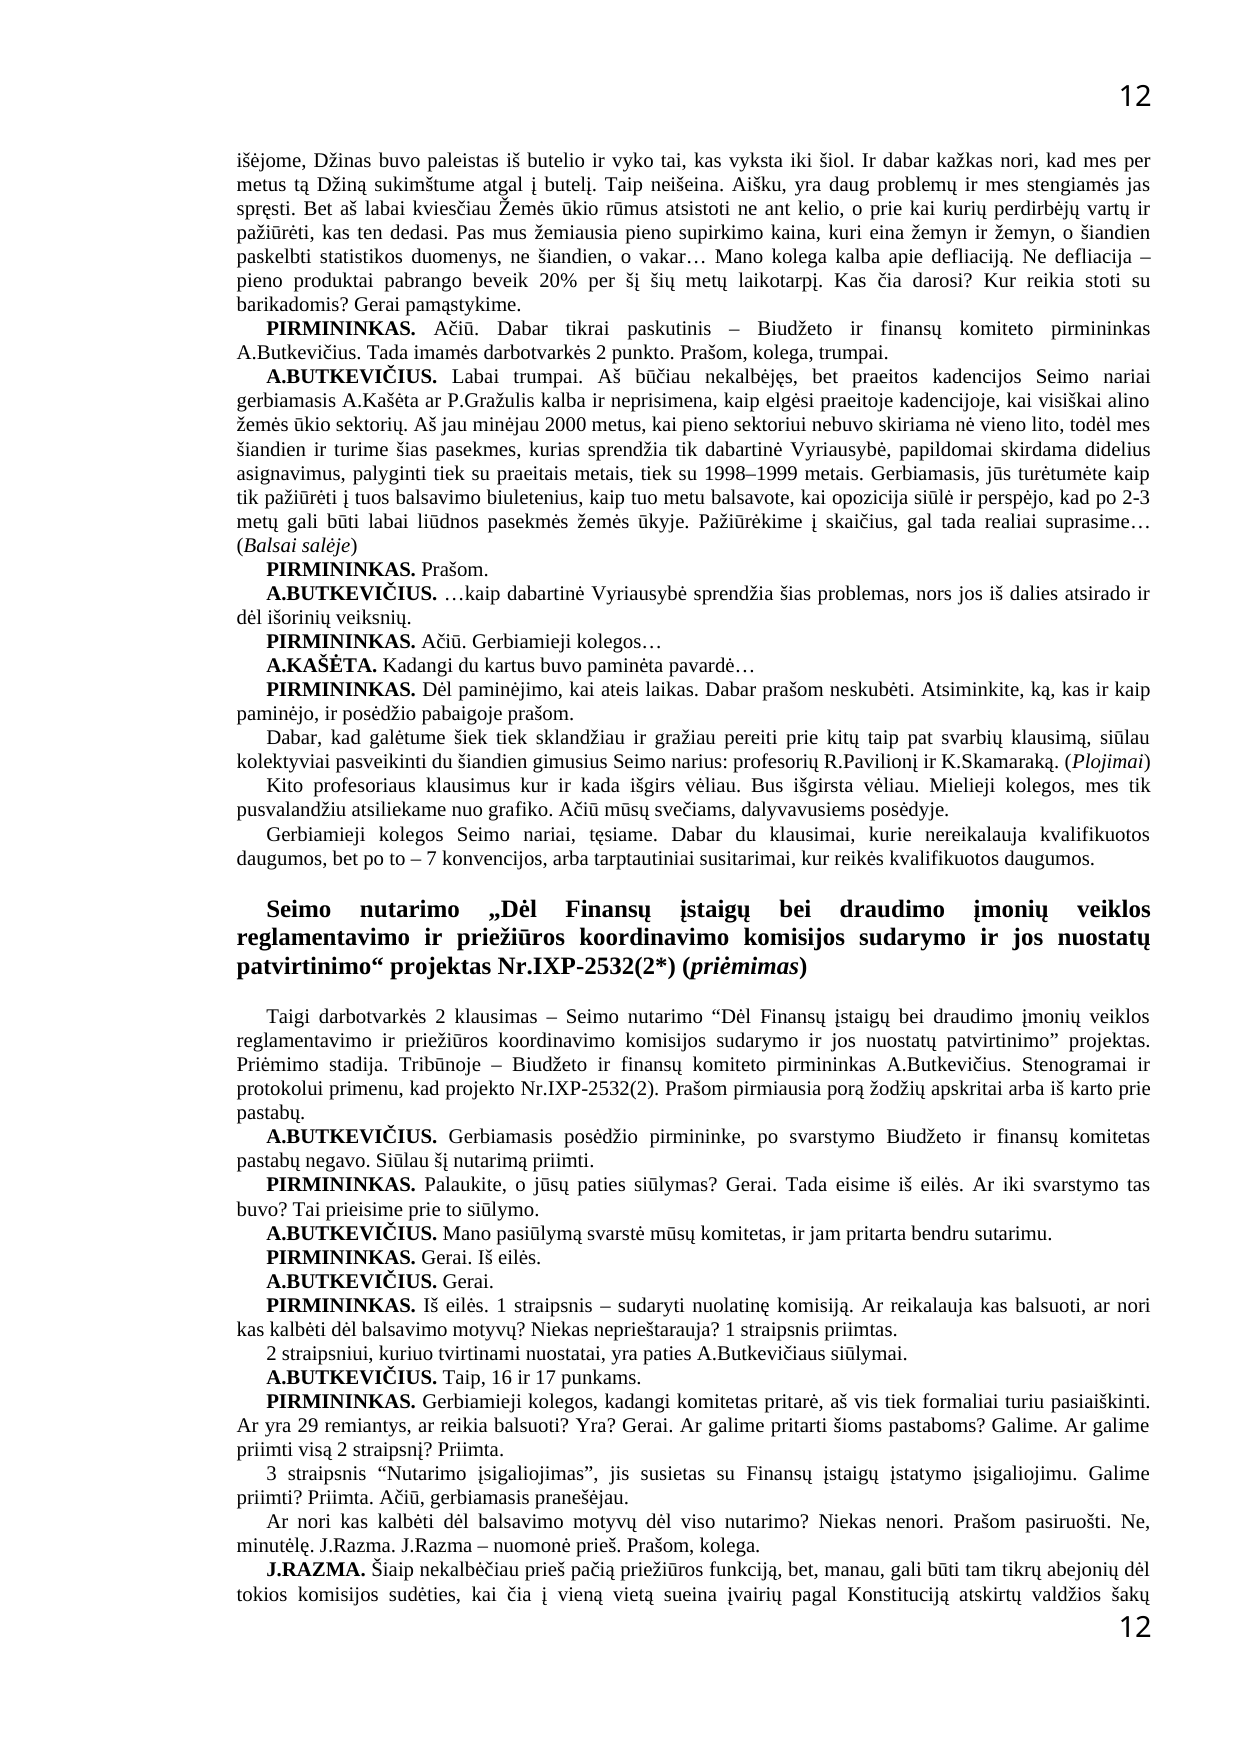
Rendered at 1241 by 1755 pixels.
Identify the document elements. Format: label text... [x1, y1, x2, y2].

text išėjome, Džinas buvo paleistas iš butelio ir vyko tai, kas vyksta iki šiol. Ir dabar kažkas nori, kad mes per metus tą Džiną sukimštume atgal į butelį. Taip neišeina. Aišku, yra daug problemų ir mes stengiamės jas spręsti. Bet aš labai kviesčiau Žemės ūkio rūmus atsistoti ne ant kelio, o prie kai kurių perdirbėjų vartų ir pažiūrėti, kas ten dedasi. Pas mus žemiausia pieno supirkimo kaina, kuri eina žemyn ir žemyn, o šiandien paskelbti statistikos duomenys, ne šiandien, o vakar… Mano kolega kalba apie defliaciją. Ne defliacija – pieno produktai pabrango beveik 20% per šį šių metų laikotarpį. Kas čia darosi? Kur reikia stoti su barikadomis? Gerai pamąstykime. [236, 148, 1152, 316]
text A.BUTKEVIČIUS. Gerai. [236, 1269, 1152, 1293]
text PIRMININKAS. Dėl paminėjimo, kai ateis laikas. Dabar prašom neskubėti. Atsiminkite, ką, kas ir kaip paminėjo, ir posėdžio pabaigoje prašom. [236, 677, 1152, 725]
text Dabar, kad galėtume šiek tiek sklandžiau ir gražiau pereiti prie kitų taip pat svarbių klausimą, siūlau kolektyviai pasveikinti du šiandien gimusius Seimo narius: profesorių R.Pavilionį ir K.Skamaraką. (Plojimai) [236, 725, 1152, 773]
text PIRMININKAS. Gerai. Iš eilės. [236, 1244, 1152, 1269]
text A.BUTKEVIČIUS. Mano pasiūlymą svarstė mūsų komitetas, ir jam pritarta bendru sutarimu. [236, 1221, 1152, 1244]
text A.BUTKEVIČIUS. Labai trumpai. Aš būčiau nekalbėjęs, bet praeitos kadencijos Seimo nariai gerbiamasis A.Kašėta ar P.Gražulis kalba ir neprisimena, kaip elgėsi praeitoje kadencijoje, kai visiškai alino žemės ūkio sektorių. Aš jau minėjau 2000 metus, kai pieno sektoriui nebuvo skiriama nė vieno lito, todėl mes šiandien ir turime šias pasekmes, kurias sprendžia tik dabartinė Vyriausybė, papildomai skirdama didelius asignavimus, palyginti tiek su praeitais metais, tiek su 1998–1999 metais. Gerbiamasis, jūs turėtumėte kaip tik pažiūrėti į tuos balsavimo biuletenius, kaip tuo metu balsavote, kai opozicija siūlė ir perspėjo, kad po 2-3 metų gali būti labai liūdnos pasekmės žemės ūkyje. Pažiūrėkime į skaičius, gal tada realiai suprasime… (Balsai salėje) [236, 364, 1152, 557]
text Taigi darbotvarkės 2 klausimas – Seimo nutarimo “Dėl Finansų įstaigų bei draudimo įmonių veiklos reglamentavimo ir priežiūros koordinavimo komisijos sudarymo ir jos nuostatų patvirtinimo” projektas. Priėmimo stadija. Tribūnoje – Biudžeto ir finansų komiteto pirmininkas A.Butkevičius. Stenogramai ir protokolui primenu, kad projekto Nr.IXP-2532(2). Prašom pirmiausia porą žodžių apskritai arba iš karto prie pastabų. [236, 1004, 1152, 1124]
text A.KAŠĖTA. Kadangi du kartus buvo paminėta pavardė… [236, 653, 1152, 677]
text 3 straipsnis “Nutarimo įsigaliojimas”, jis susietas su Finansų įstaigų įstatymo įsigaliojimu. Galime priimti? Priimta. Ačiū, gerbiamasis pranešėjau. [236, 1461, 1152, 1509]
text PIRMININKAS. Prašom. [236, 557, 1152, 581]
text J.RAZMA. Šiaip nekalbėčiau prieš pačią priežiūros funkciją, bet, manau, gali būti tam tikrų abejonių dėl tokios komisijos sudėties, kai čia į vieną vietą sueina įvairių pagal Konstituciją atskirtų valdžios šakų [236, 1557, 1152, 1606]
text PIRMININKAS. Iš eilės. 1 straipsnis – sudaryti nuolatinę komisiją. Ar reikalauja kas balsuoti, ar nori kas kalbėti dėl balsavimo motyvų? Niekas neprieštarauja? 1 straipsnis priimtas. [236, 1293, 1152, 1341]
text 2 straipsniui, kuriuo tvirtinami nuostatai, yra paties A.Butkevičiaus siūlymai. [236, 1341, 1152, 1365]
text PIRMININKAS. Palaukite, o jūsų paties siūlymas? Gerai. Tada eisime iš eilės. Ar iki svarstymo tas buvo? Tai prieisime prie to siūlymo. [236, 1172, 1152, 1221]
text PIRMININKAS. Gerbiamieji kolegos, kadangi komitetas pritarė, aš vis tiek formaliai turiu pasiaiškinti. Ar yra 29 remiantys, ar reikia balsuoti? Yra? Gerai. Ar galime pritarti šioms pastaboms? Galime. Ar galime priimti visą 2 straipsnį? Priimta. [236, 1389, 1152, 1461]
text A.BUTKEVIČIUS. …kaip dabartinė Vyriausybė sprendžia šias problemas, nors jos iš dalies atsirado ir dėl išorinių veiksnių. [236, 581, 1152, 629]
text A.BUTKEVIČIUS. Gerbiamasis posėdžio pirmininke, po svarstymo Biudžeto ir finansų komitetas pastabų negavo. Siūlau šį nutarimą priimti. [236, 1124, 1152, 1172]
text Seimo nutarimo „Dėl Finansų įstaigų bei draudimo įmonių veiklos reglamentavimo ir priežiūros koordinavimo komisijos sudarymo ir jos nuostatų patvirtinimo“ projektas Nr.IXP-2532(2*) (priėmimas) [236, 894, 1152, 980]
text Kito profesoriaus klausimus kur ir kada išgirs vėliau. Bus išgirsta vėliau. Mielieji kolegos, mes tik pusvalandžiu atsiliekame nuo grafiko. Ačiū mūsų svečiams, dalyvavusiems posėdyje. [236, 773, 1152, 821]
text Gerbiamieji kolegos Seimo nariai, tęsiame. Dabar du klausimai, kurie nereikalauja kvalifikuotos daugumos, bet po to – 7 konvencijos, arba tarptautiniai susitarimai, kur reikės kvalifikuotos daugumos. [236, 821, 1152, 869]
text A.BUTKEVIČIUS. Taip, 16 ir 17 punkams. [236, 1365, 1152, 1389]
text Ar nori kas kalbėti dėl balsavimo motyvų dėl viso nutarimo? Niekas nenori. Prašom pasiruošti. Ne, minutėlę. J.Razma. J.Razma – nuomonė prieš. Prašom, kolega. [236, 1509, 1152, 1557]
text PIRMININKAS. Ačiū. Dabar tikrai paskutinis – Biudžeto ir finansų komiteto pirmininkas A.Butkevičius. Tada imamės darbotvarkės 2 punkto. Prašom, kolega, trumpai. [236, 316, 1152, 364]
text PIRMININKAS. Ačiū. Gerbiamieji kolegos… [236, 629, 1152, 653]
